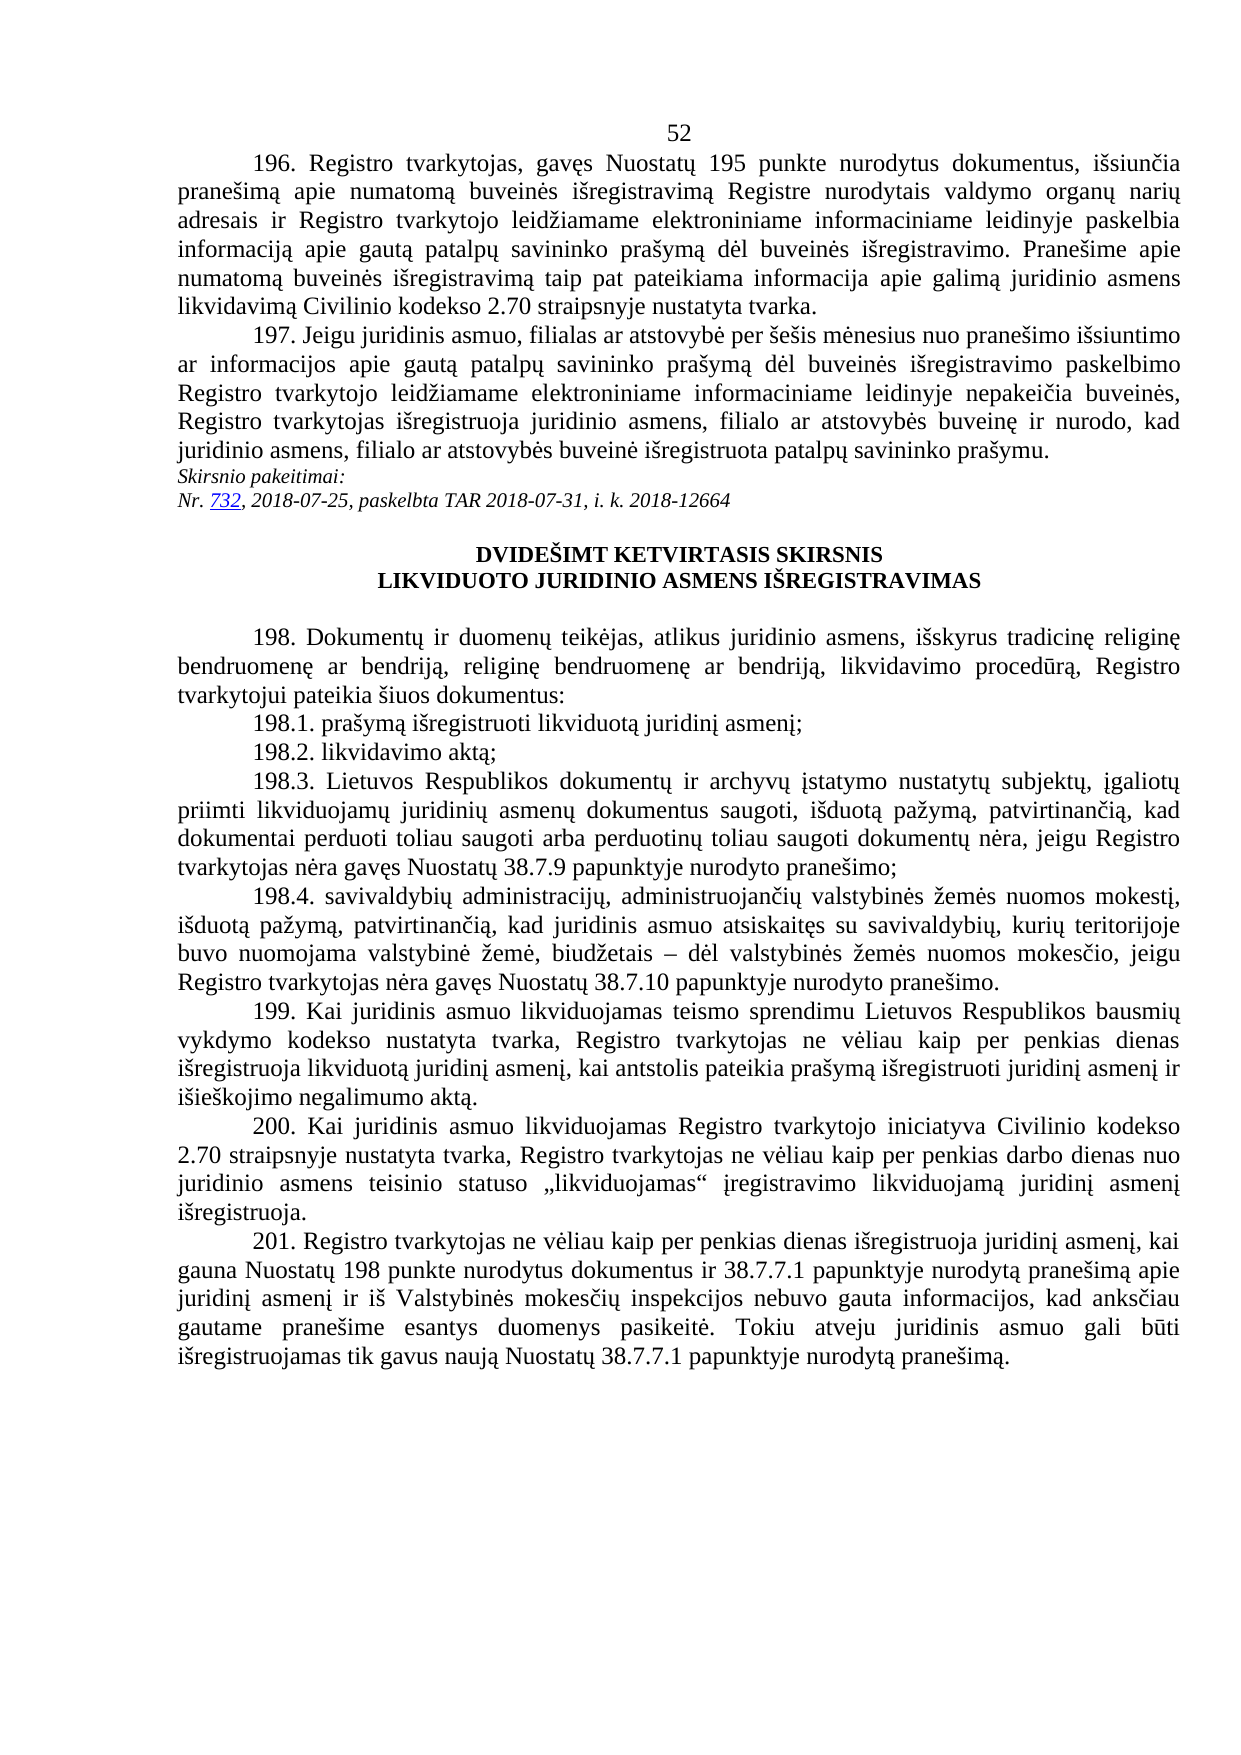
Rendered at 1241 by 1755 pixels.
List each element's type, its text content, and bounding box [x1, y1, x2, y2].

text DVIDEŠIMT KETVIRTASIS SKIRSNIS [177, 541, 1181, 567]
text 196. Registro tvarkytojas, gavęs Nuostatų 195 punkte nurodytus dokumentus, išsiunčia pranešimą apie numatomą buveinės išregistravimą Registre nurodytais valdymo organų narių adresais ir Registro tvarkytojo leidžiamame elektroniniame informaciniame leidinyje paskelbia informaciją apie gautą patalpų savininko prašymą dėl buveinės išregistravimo. Pranešime apie numatomą buveinės išregistravimą taip pat pateikiama informacija apie galimą juridinio asmens likvidavimą Civilinio kodekso 2.70 straipsnyje nustatyta tvarka. [177, 148, 1181, 320]
text 201. Registro tvarkytojas ne vėliau kaip per penkias dienas išregistruoja juridinį asmenį, kai gauna Nuostatų 198 punkte nurodytus dokumentus ir 38.7.7.1 papunktyje nurodytą pranešimą apie juridinį asmenį ir iš Valstybinės mokesčių inspekcijos nebuvo gauta informacijos, kad anksčiau gautame pranešime esantys duomenys pasikeitė. Tokiu atveju juridinis asmuo gali būti išregistruojamas tik gavus naują Nuostatų 38.7.7.1 papunktyje nurodytą pranešimą. [177, 1226, 1181, 1370]
text Skirsnio pakeitimai: [177, 464, 1181, 488]
text Nr. 732, 2018-07-25, paskelbta TAR 2018-07-31, i. k. 2018-12664 [177, 488, 1181, 512]
text 199. Kai juridinis asmuo likviduojamas teismo sprendimu Lietuvos Respublikos bausmių vykdymo kodekso nustatyta tvarka, Registro tvarkytojas ne vėliau kaip per penkias dienas išregistruoja likviduotą juridinį asmenį, kai antstolis pateikia prašymą išregistruoti juridinį asmenį ir išieškojimo negalimumo aktą. [177, 996, 1181, 1111]
text 200. Kai juridinis asmuo likviduojamas Registro tvarkytojo iniciatyva Civilinio kodekso 2.70 straipsnyje nustatyta tvarka, Registro tvarkytojas ne vėliau kaip per penkias darbo dienas nuo juridinio asmens teisinio statuso „likviduojamas“ įregistravimo likviduojamą juridinį asmenį išregistruoja. [177, 1111, 1181, 1226]
text 198.4. savivaldybių administracijų, administruojančių valstybinės žemės nuomos mokestį, išduotą pažymą, patvirtinančią, kad juridinis asmuo atsiskaitęs su savivaldybių, kurių teritorijoje buvo nuomojama valstybinė žemė, biudžetais – dėl valstybinės žemės nuomos mokesčio, jeigu Registro tvarkytojas nėra gavęs Nuostatų 38.7.10 papunktyje nurodyto pranešimo. [177, 881, 1181, 996]
text 198.2. likvidavimo aktą; [177, 737, 1181, 766]
text 198.3. Lietuvos Respublikos dokumentų ir archyvų įstatymo nustatytų subjektų, įgaliotų priimti likviduojamų juridinių asmenų dokumentus saugoti, išduotą pažymą, patvirtinančią, kad dokumentai perduoti toliau saugoti arba perduotinų toliau saugoti dokumentų nėra, jeigu Registro tvarkytojas nėra gavęs Nuostatų 38.7.9 papunktyje nurodyto pranešimo; [177, 766, 1181, 881]
text 197. Jeigu juridinis asmuo, filialas ar atstovybė per šešis mėnesius nuo pranešimo išsiuntimo ar informacijos apie gautą patalpų savininko prašymą dėl buveinės išregistravimo paskelbimo Registro tvarkytojo leidžiamame elektroniniame informaciniame leidinyje nepakeičia buveinės, Registro tvarkytojas išregistruoja juridinio asmens, filialo ar atstovybės buveinę ir nurodo, kad juridinio asmens, filialo ar atstovybės buveinė išregistruota patalpų savininko prašymu. [177, 320, 1181, 464]
text 198. Dokumentų ir duomenų teikėjas, atlikus juridinio asmens, išskyrus tradicinę religinę bendruomenę ar bendriją, religinę bendruomenę ar bendriją, likvidavimo procedūrą, Registro tvarkytojui pateikia šiuos dokumentus: [177, 622, 1181, 708]
text 198.1. prašymą išregistruoti likviduotą juridinį asmenį; [177, 708, 1181, 737]
text LIKVIDUOTO JURIDINIO ASMENS IŠREGISTRAVIMAS [177, 567, 1181, 593]
